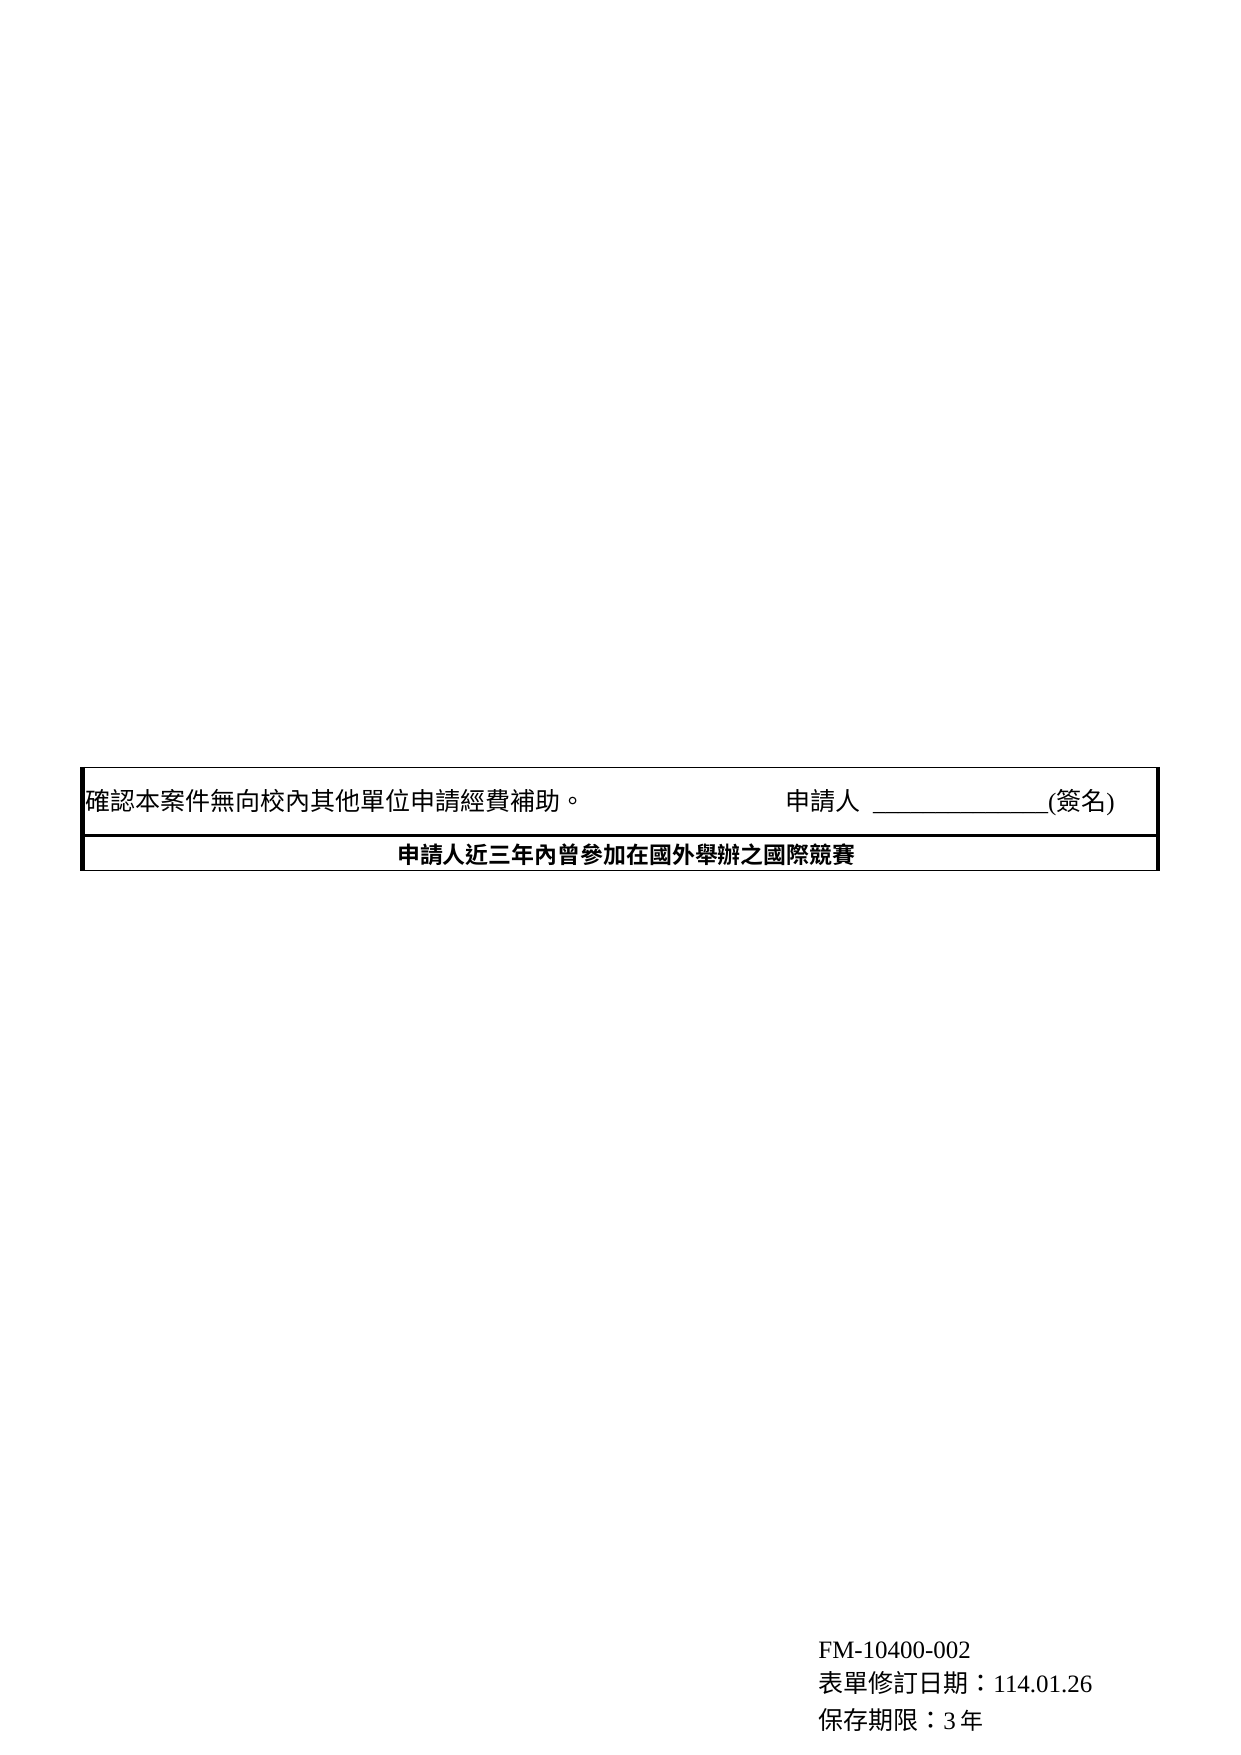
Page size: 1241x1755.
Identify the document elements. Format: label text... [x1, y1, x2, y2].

table_cell 確認本案件無向校內其他單位申請經費補助。 申請人 ______________(簽名) [85, 768, 1156, 833]
table_cell 申請人近三年內曾參加在國外舉辦之國際競賽 [85, 837, 1156, 870]
